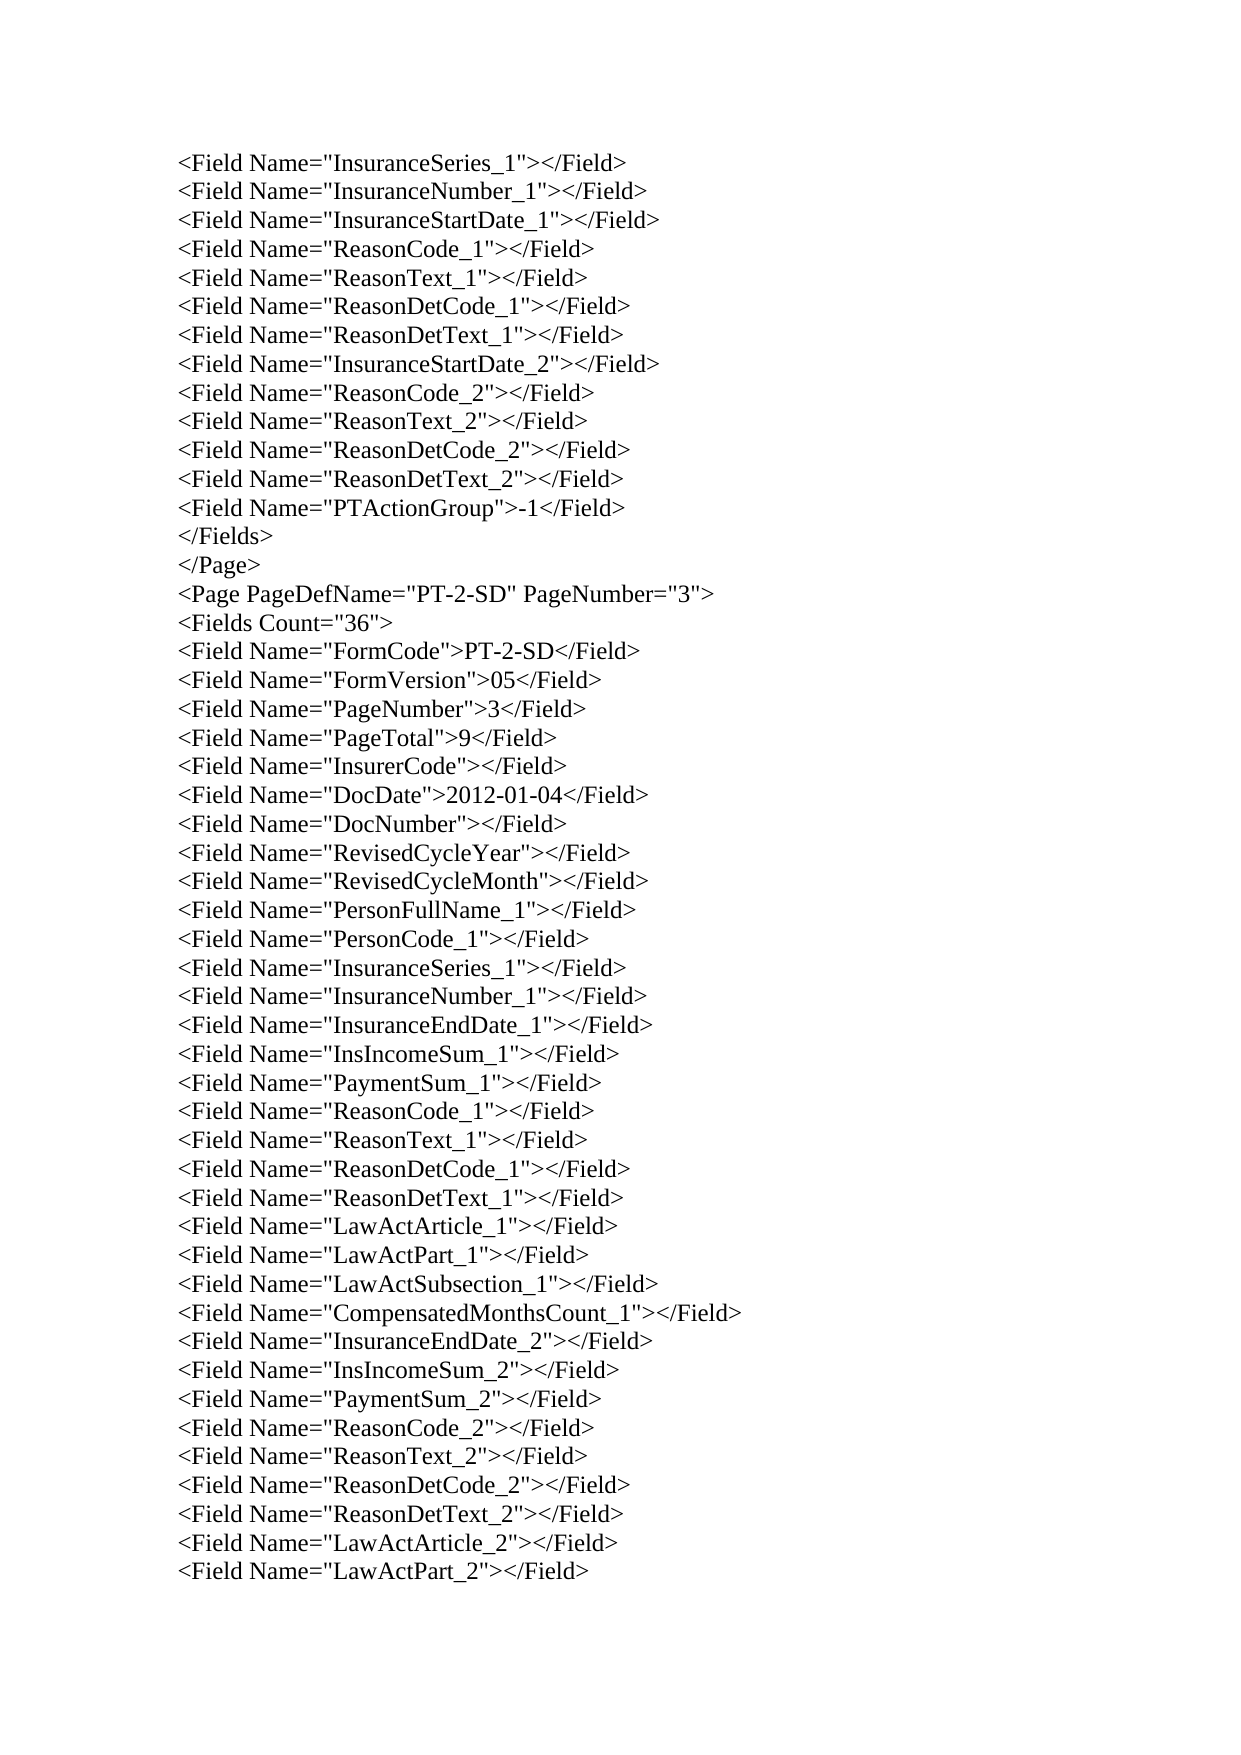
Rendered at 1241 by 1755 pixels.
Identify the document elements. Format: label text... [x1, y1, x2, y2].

text <Field Name="ReasonDetCode_1"></Field> [177, 291, 1122, 320]
text <Field Name="DocDate">2012-01-04</Field> [177, 780, 1122, 809]
text <Field Name="ReasonCode_2"></Field> [177, 378, 1122, 406]
text <Field Name="ReasonDetCode_1"></Field> [177, 1154, 1122, 1183]
text <Field Name="LawActPart_1"></Field> [177, 1240, 1122, 1269]
text <Field Name="LawActPart_2"></Field> [177, 1556, 1122, 1585]
text <Field Name="InsuranceStartDate_1"></Field> [177, 205, 1122, 234]
text <Field Name="RevisedCycleYear"></Field> [177, 838, 1122, 866]
text <Field Name="InsIncomeSum_2"></Field> [177, 1355, 1122, 1384]
text <Field Name="PaymentSum_1"></Field> [177, 1068, 1122, 1096]
text <Field Name="ReasonText_2"></Field> [177, 406, 1122, 435]
text <Field Name="InsuranceNumber_1"></Field> [177, 176, 1122, 205]
text <Field Name="ReasonText_2"></Field> [177, 1441, 1122, 1470]
text <Field Name="ReasonDetCode_2"></Field> [177, 1470, 1122, 1499]
text </Fields> [177, 521, 1122, 550]
text <Field Name="ReasonDetText_2"></Field> [177, 464, 1122, 493]
text <Field Name="InsIncomeSum_1"></Field> [177, 1039, 1122, 1068]
text <Field Name="ReasonDetText_1"></Field> [177, 1183, 1122, 1211]
text <Field Name="ReasonCode_1"></Field> [177, 234, 1122, 263]
text <Field Name="ReasonText_1"></Field> [177, 263, 1122, 291]
text <Page PageDefName="PT-2-SD" PageNumber="3"> [177, 579, 1122, 608]
text <Fields Count="36"> [177, 608, 1122, 636]
text <Field Name="ReasonDetCode_2"></Field> [177, 435, 1122, 464]
text <Field Name="InsurerCode"></Field> [177, 751, 1122, 780]
text <Field Name="PageTotal">9</Field> [177, 723, 1122, 751]
text <Field Name="InsuranceSeries_1"></Field> [177, 953, 1122, 981]
text <Field Name="InsuranceNumber_1"></Field> [177, 981, 1122, 1010]
text <Field Name="ReasonText_1"></Field> [177, 1125, 1122, 1154]
text <Field Name="InsuranceStartDate_2"></Field> [177, 349, 1122, 378]
text <Field Name="LawActArticle_2"></Field> [177, 1528, 1122, 1556]
text <Field Name="LawActSubsection_1"></Field> [177, 1269, 1122, 1298]
text <Field Name="RevisedCycleMonth"></Field> [177, 866, 1122, 895]
text <Field Name="InsuranceEndDate_1"></Field> [177, 1010, 1122, 1039]
text <Field Name="PageNumber">3</Field> [177, 694, 1122, 723]
text <Field Name="ReasonCode_2"></Field> [177, 1413, 1122, 1441]
text <Field Name="InsuranceEndDate_2"></Field> [177, 1326, 1122, 1355]
text <Field Name="ReasonDetText_2"></Field> [177, 1499, 1122, 1528]
text <Field Name="ReasonCode_1"></Field> [177, 1096, 1122, 1125]
text <Field Name="InsuranceSeries_1"></Field> [177, 148, 1122, 176]
text </Page> [177, 550, 1122, 579]
text <Field Name="PersonFullName_1"></Field> [177, 895, 1122, 924]
text <Field Name="FormCode">PT-2-SD</Field> [177, 636, 1122, 665]
text <Field Name="PTActionGroup">-1</Field> [177, 493, 1122, 521]
text <Field Name="FormVersion">05</Field> [177, 665, 1122, 694]
text <Field Name="LawActArticle_1"></Field> [177, 1211, 1122, 1240]
text <Field Name="PersonCode_1"></Field> [177, 924, 1122, 953]
text <Field Name="ReasonDetText_1"></Field> [177, 320, 1122, 349]
text <Field Name="CompensatedMonthsCount_1"></Field> [177, 1298, 1122, 1326]
text <Field Name="DocNumber"></Field> [177, 809, 1122, 838]
text <Field Name="PaymentSum_2"></Field> [177, 1384, 1122, 1413]
